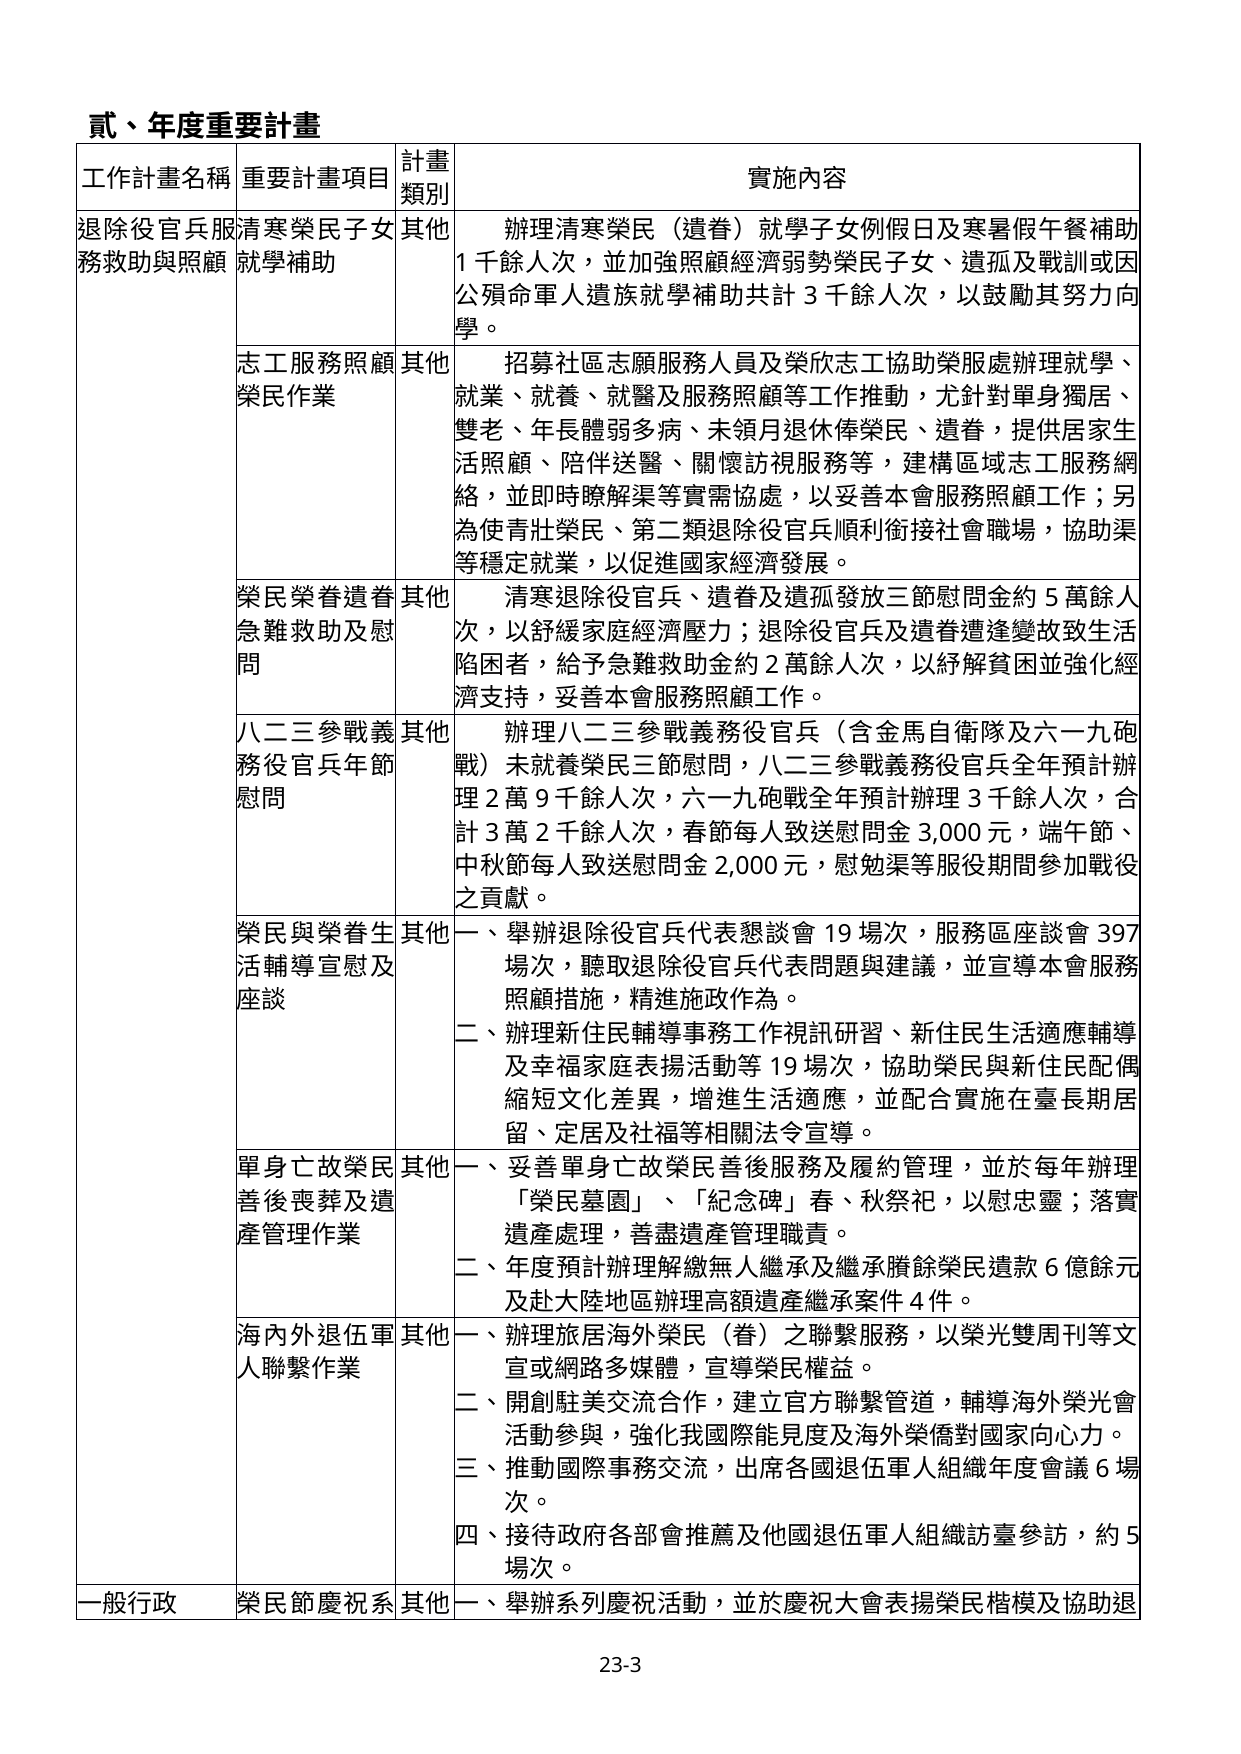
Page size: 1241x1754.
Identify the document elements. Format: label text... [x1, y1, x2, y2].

table_cell 一般行政 [77, 1585, 236, 1619]
table_cell 其他 [396, 715, 454, 914]
table_cell 其他 [396, 1150, 454, 1317]
table_cell 一、舉辦退除役官兵代表懇談會19場次，服務區座談會397場次，聽取退除役官兵代表問題與建議，並宣導本會服務照顧措施，精進施政作為。 二、辦理新住民輔導事務工作視訊研習、新住民生活適應輔導及幸福家庭表揚活動等19場次，協助榮民與新住民配偶縮短文化差異，增進生活適應，並配合實施在臺長期居留、定居及社福等相關法令宣導。 [455, 916, 1139, 1149]
table_cell 其他 [396, 580, 454, 713]
table_cell 其他 [396, 346, 454, 579]
table_cell 一、妥善單身亡故榮民善後服務及履約管理，並於每年辦理「榮民墓園」、「紀念碑」春、秋祭祀，以慰忠靈；落實遺產處理，善盡遺產管理職責。 二、年度預計辦理解繳無人繼承及繼承賸餘榮民遺款6億餘元及赴大陸地區辦理高額遺產繼承案件4件。 [455, 1150, 1139, 1317]
table_header 工作計畫名稱 [77, 144, 236, 210]
table_cell 其他 [396, 916, 454, 1149]
table_header 計畫類別 [396, 144, 454, 210]
table_header 實施內容 [455, 144, 1139, 210]
table_cell 海內外退伍軍人聯繫作業 [237, 1318, 395, 1584]
table_cell 其他 [396, 1585, 454, 1619]
table_cell 榮民榮眷遺眷急難救助及慰問 [237, 580, 395, 713]
table_cell 志工服務照顧榮民作業 [237, 346, 395, 579]
table_cell 一、辦理旅居海外榮民（眷）之聯繫服務，以榮光雙周刊等文宣或網路多媒體，宣導榮民權益。 二、開創駐美交流合作，建立官方聯繫管道，輔導海外榮光會活動參與，強化我國際能見度及海外榮僑對國家向心力。 三、推動國際事務交流，出席各國退伍軍人組織年度會議6場次。 四、接待政府各部會推薦及他國退伍軍人組織訪臺參訪，約5場次。 [455, 1318, 1139, 1584]
table_cell 一、舉辦系列慶祝活動，並於慶祝大會表揚榮民楷模及協助退 [455, 1585, 1139, 1619]
text 貳、年度重要計畫 [88, 109, 1152, 143]
table_cell 單身亡故榮民善後喪葬及遺產管理作業 [237, 1150, 395, 1317]
table_cell 辦理八二三參戰義務役官兵（含金馬自衛隊及六一九砲戰）未就養榮民三節慰問，八二三參戰義務役官兵全年預計辦理2萬9千餘人次，六一九砲戰全年預計辦理3千餘人次，合計3萬2千餘人次，春節每人致送慰問金3,000元，端午節、中秋節每人致送慰問金2,000元，慰勉渠等服役期間參加戰役之貢獻。 [455, 715, 1139, 914]
table_cell 退除役官兵服務救助與照顧 [77, 211, 236, 1584]
table_header 重要計畫項目 [237, 144, 395, 210]
table_cell 其他 [396, 211, 454, 345]
table_cell 其他 [396, 1318, 454, 1584]
table_cell 清寒退除役官兵、遺眷及遺孤發放三節慰問金約5萬餘人次，以舒緩家庭經濟壓力；退除役官兵及遺眷遭逢變故致生活陷困者，給予急難救助金約2萬餘人次，以紓解貧困並強化經濟支持，妥善本會服務照顧工作。 [455, 580, 1139, 713]
table_cell 八二三參戰義務役官兵年節慰問 [237, 715, 395, 914]
table_cell 清寒榮民子女就學補助 [237, 211, 395, 345]
table_cell 榮民與榮眷生活輔導宣慰及座談 [237, 916, 395, 1149]
table_cell 榮民節慶祝系 [237, 1585, 395, 1619]
table_cell 招募社區志願服務人員及榮欣志工協助榮服處辦理就學、就業、就養、就醫及服務照顧等工作推動，尤針對單身獨居、雙老、年長體弱多病、未領月退休俸榮民、遺眷，提供居家生活照顧、陪伴送醫、關懷訪視服務等，建構區域志工服務網絡，並即時瞭解渠等實需協處，以妥善本會服務照顧工作；另為使青壯榮民、第二類退除役官兵順利銜接社會職場，協助渠等穩定就業，以促進國家經濟發展。 [455, 346, 1139, 579]
table_cell 辦理清寒榮民（遺眷）就學子女例假日及寒暑假午餐補助1千餘人次，並加強照顧經濟弱勢榮民子女、遺孤及戰訓或因公殞命軍人遺族就學補助共計3千餘人次，以鼓勵其努力向學。 [455, 211, 1139, 345]
